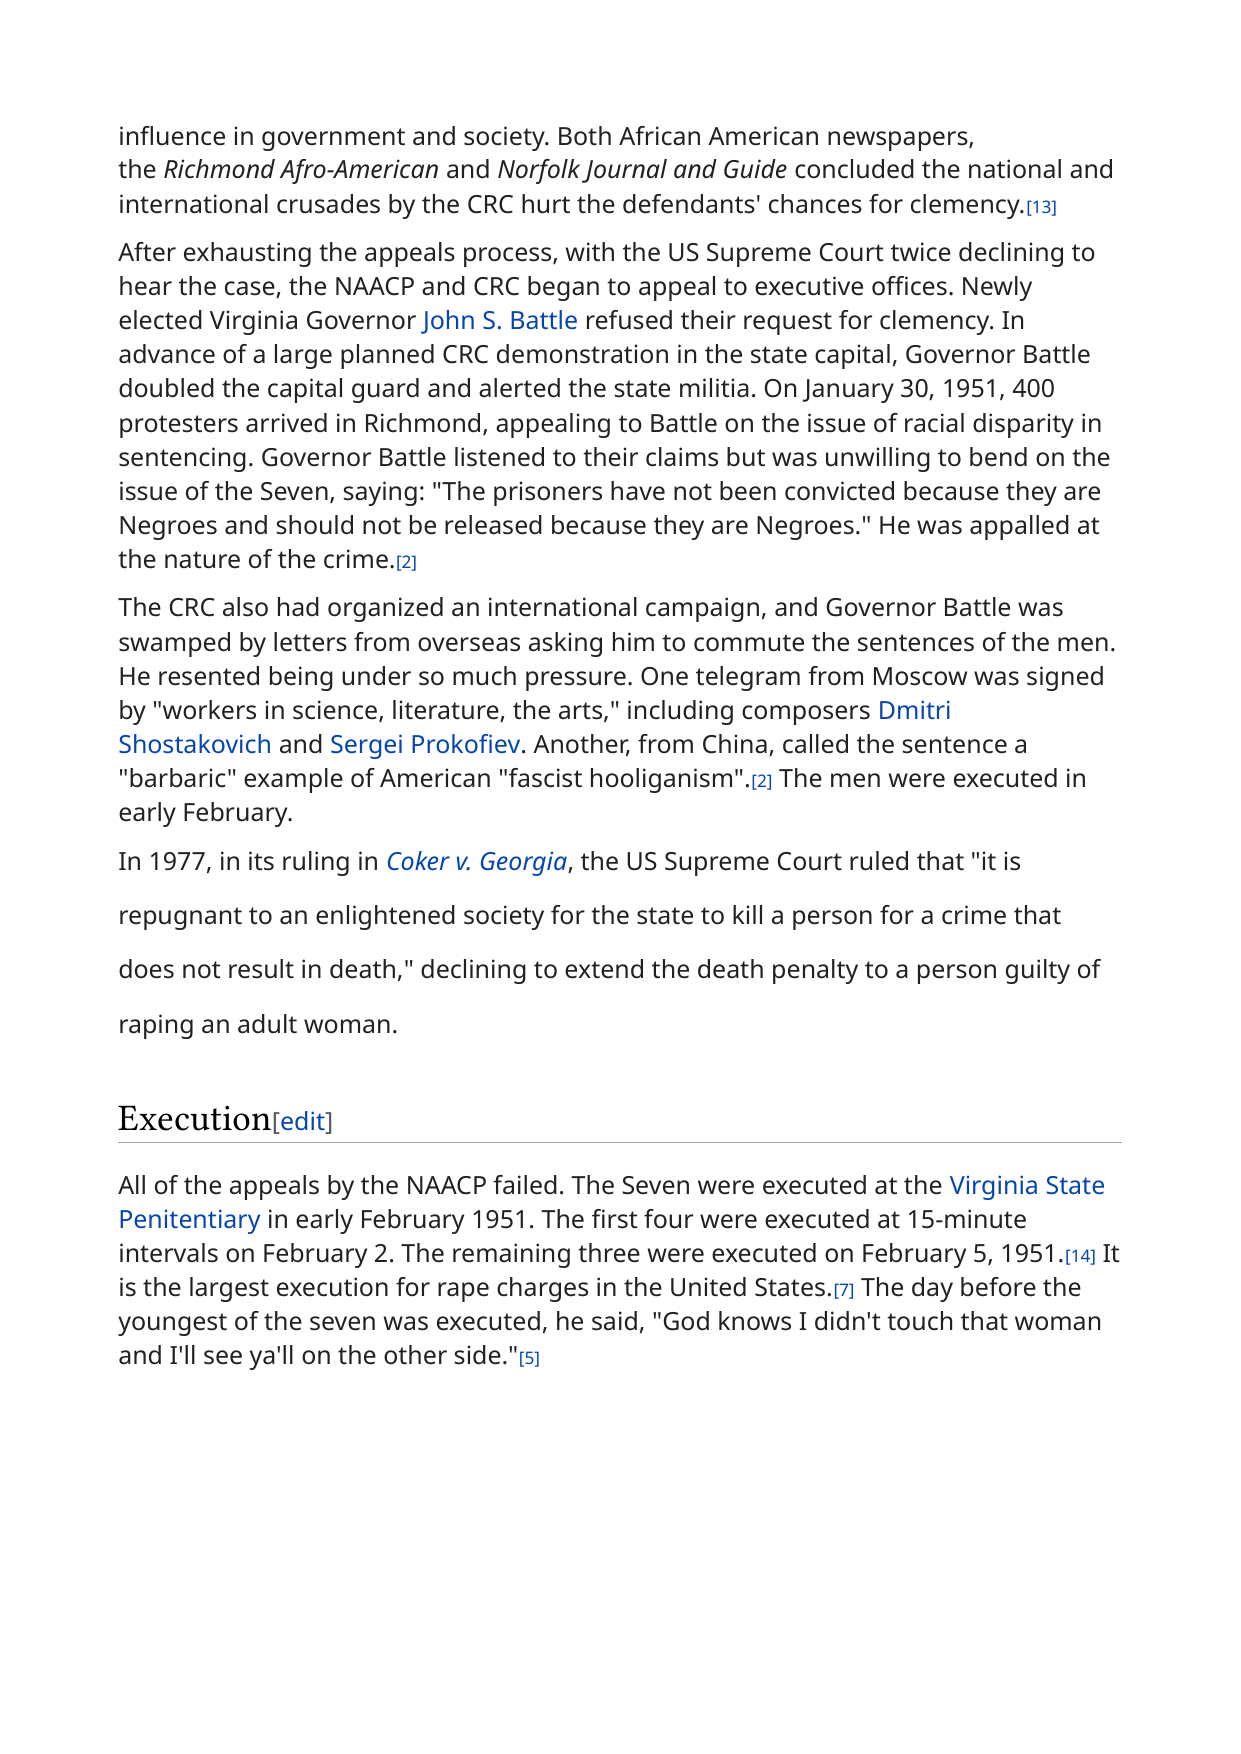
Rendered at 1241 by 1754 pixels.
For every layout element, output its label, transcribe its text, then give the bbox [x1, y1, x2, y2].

text The CRC also had organized an international campaign, and Governor Battle was swamped by letters from overseas asking him to commute the sentences of the men. He resented being under so much pressure. One telegram from Moscow was signed by "workers in science, literature, the arts," including composers Dmitri Shostakovich and Sergei Prokofiev. Another, from China, called the sentence a "barbaric" example of American "fascist hooliganism".[2] The men were executed in early February. [118, 590, 1122, 828]
text influence in government and society. Both African American newspapers, the Richmond Afro-American and Norfolk Journal and Guide concluded the national and international crusades by the CRC hurt the defendants' chances for clemency.[13] [118, 118, 1122, 220]
text All of the appeals by the NAACP failed. The Seven were executed at the Virginia State Penitentiary in early February 1951. The first four were executed at 15-minute intervals on February 2. The remaining three were executed on February 5, 1951.[14] It is the largest execution for rape charges in the United States.[7] The day before the youngest of the seven was executed, he said, "God knows I didn't touch that woman and I'll see ya'll on the other side."[5] [118, 1167, 1122, 1372]
text After exhausting the appeals process, with the US Supreme Court twice declining to hear the case, the NAACP and CRC began to appeal to executive offices. Newly elected Virginia Governor John S. Battle refused their request for clemency. In advance of a large planned CRC demonstration in the state capital, Governor Battle doubled the capital guard and alerted the state militia. On January 30, 1951, 400 protesters arrived in Richmond, appealing to Battle on the issue of racial disparity in sentencing. Governor Battle listened to their claims but was unwilling to bend on the issue of the Seven, saying: "The prisoners have not been convicted because they are Negroes and should not be released because they are Negroes." He was appalled at the nature of the crime.[2] [118, 235, 1122, 576]
subtitle Execution[edit] [118, 1096, 1122, 1142]
text In 1977, in its ruling in Coker v. Georgia, the US Supreme Court ruled that "it is repugnant to an enlightened society for the state to kill a person for a crime that does not result in death," declining to extend the death penalty to a person guilty of raping an adult woman. [118, 843, 1122, 1041]
